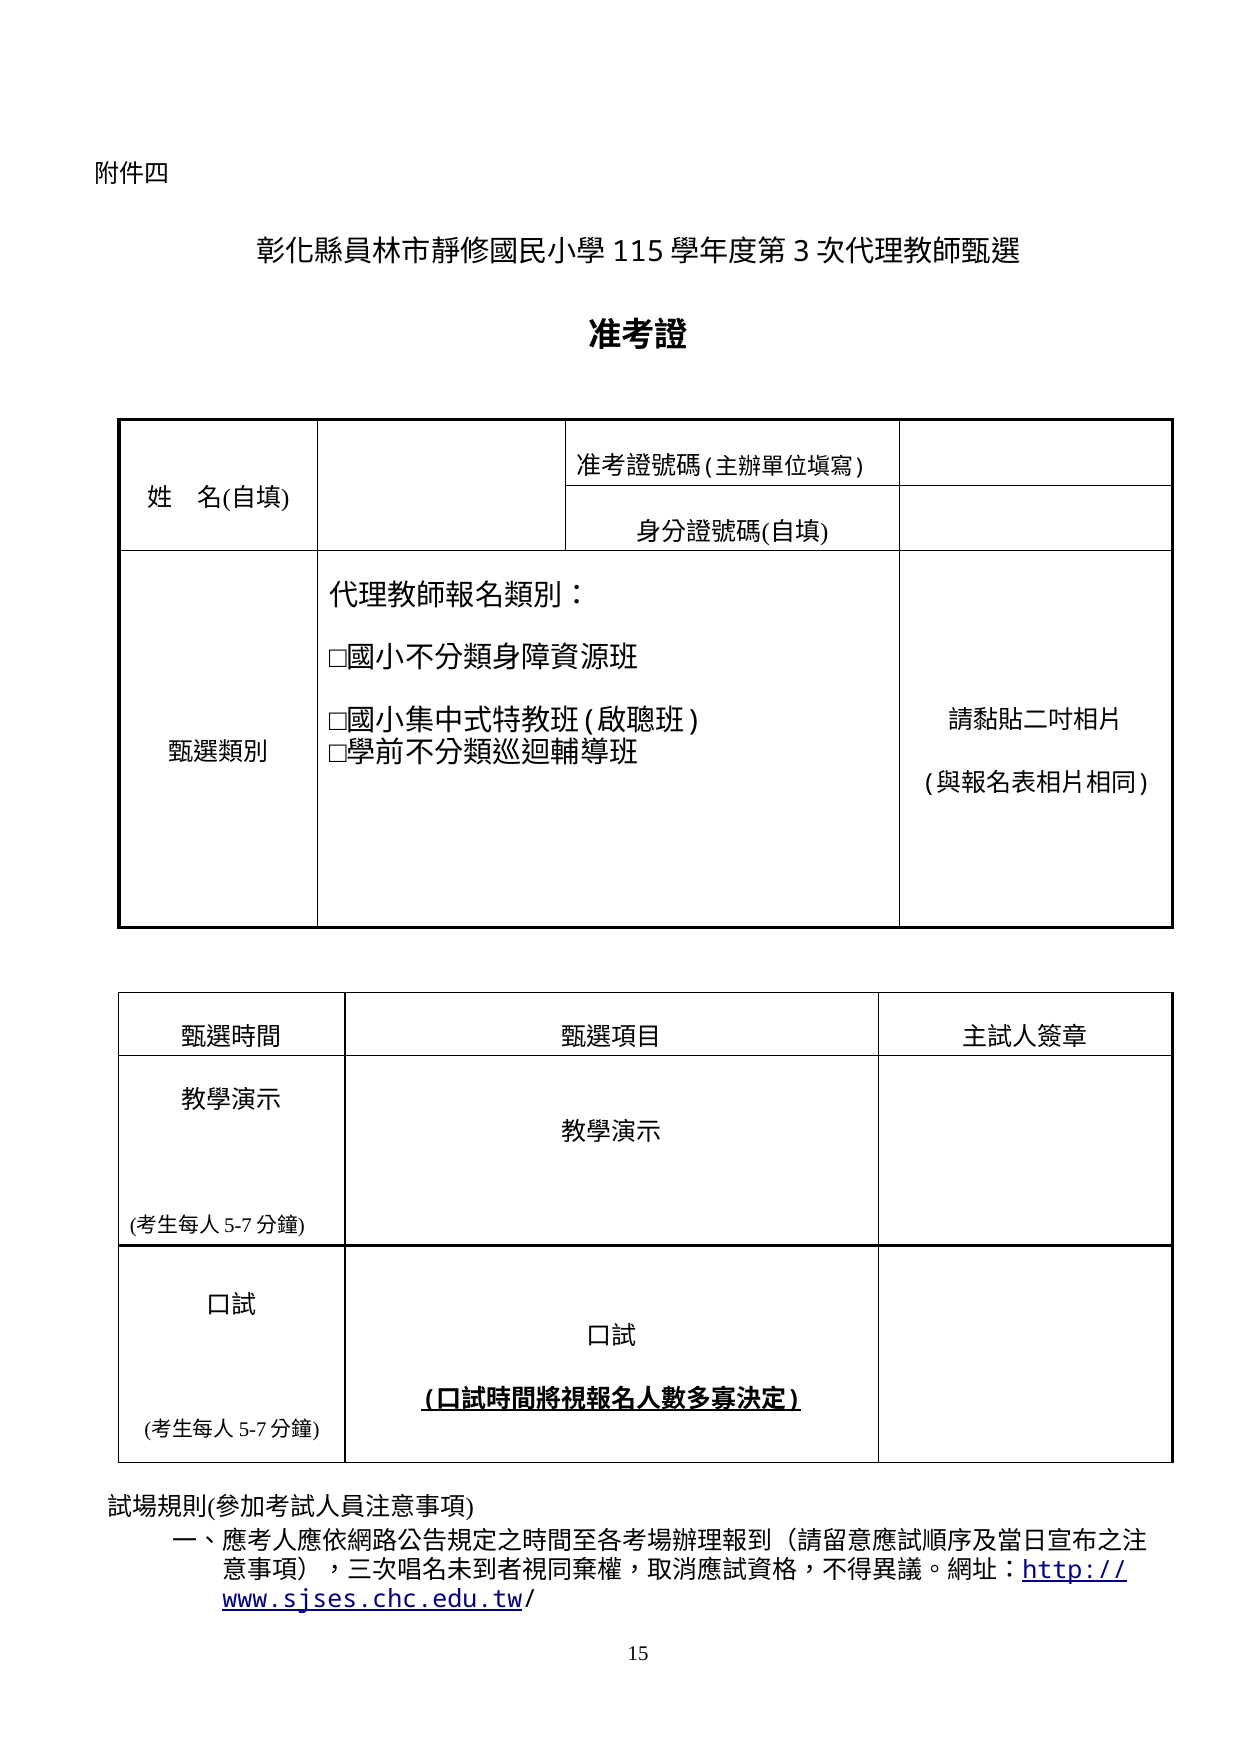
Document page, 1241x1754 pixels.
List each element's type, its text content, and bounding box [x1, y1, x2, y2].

table_header 姓 名(自填) [121, 421, 317, 550]
table_cell 教學演示 [346, 1056, 878, 1244]
table_cell [879, 1247, 1171, 1462]
table_cell 請黏貼二吋相片 (與報名表相片相同) [900, 551, 1171, 926]
table_cell 身分證號碼(自填) [566, 486, 899, 550]
text 附件四 [94, 152, 1181, 190]
table_header 准考證號碼(主辦單位塡寫) [566, 421, 899, 484]
table_header [318, 421, 565, 550]
table_cell 甄選類別 [121, 551, 317, 926]
table_cell 口試 (考生每人5-7分鐘) [119, 1247, 344, 1462]
table_cell [879, 1056, 1171, 1244]
text 彰化縣員林市靜修國民小學115學年度第3次代理教師甄選 [94, 227, 1181, 270]
table_header 主試人簽章 [879, 993, 1171, 1055]
table_header 甄選項目 [346, 993, 878, 1055]
text 試場規則(參加考試人員注意事項) [94, 1463, 1181, 1526]
table_cell 代理教師報名類別： □國小不分類身障資源班 □國小集中式特教班(啟聰班) □學前不分類巡迴輔導班 [318, 551, 899, 926]
table_cell 口試 (口試時間將視報名人數多寡決定) [346, 1247, 878, 1462]
table_cell [900, 486, 1171, 550]
text 一、應考人應依網路公告規定之時間至各考場辦理報到（請留意應試順序及當日宣布之注意事項），三次唱名未到者視同棄權，取消應試資格，不得異議。網址：http://www.sjses.chc.edu.tw/ [172, 1526, 1170, 1613]
table_header [900, 421, 1171, 484]
text 准考證 [94, 307, 1181, 356]
table_header 甄選時間 [119, 993, 344, 1055]
table_cell 教學演示 (考生每人5-7分鐘) [119, 1056, 344, 1244]
